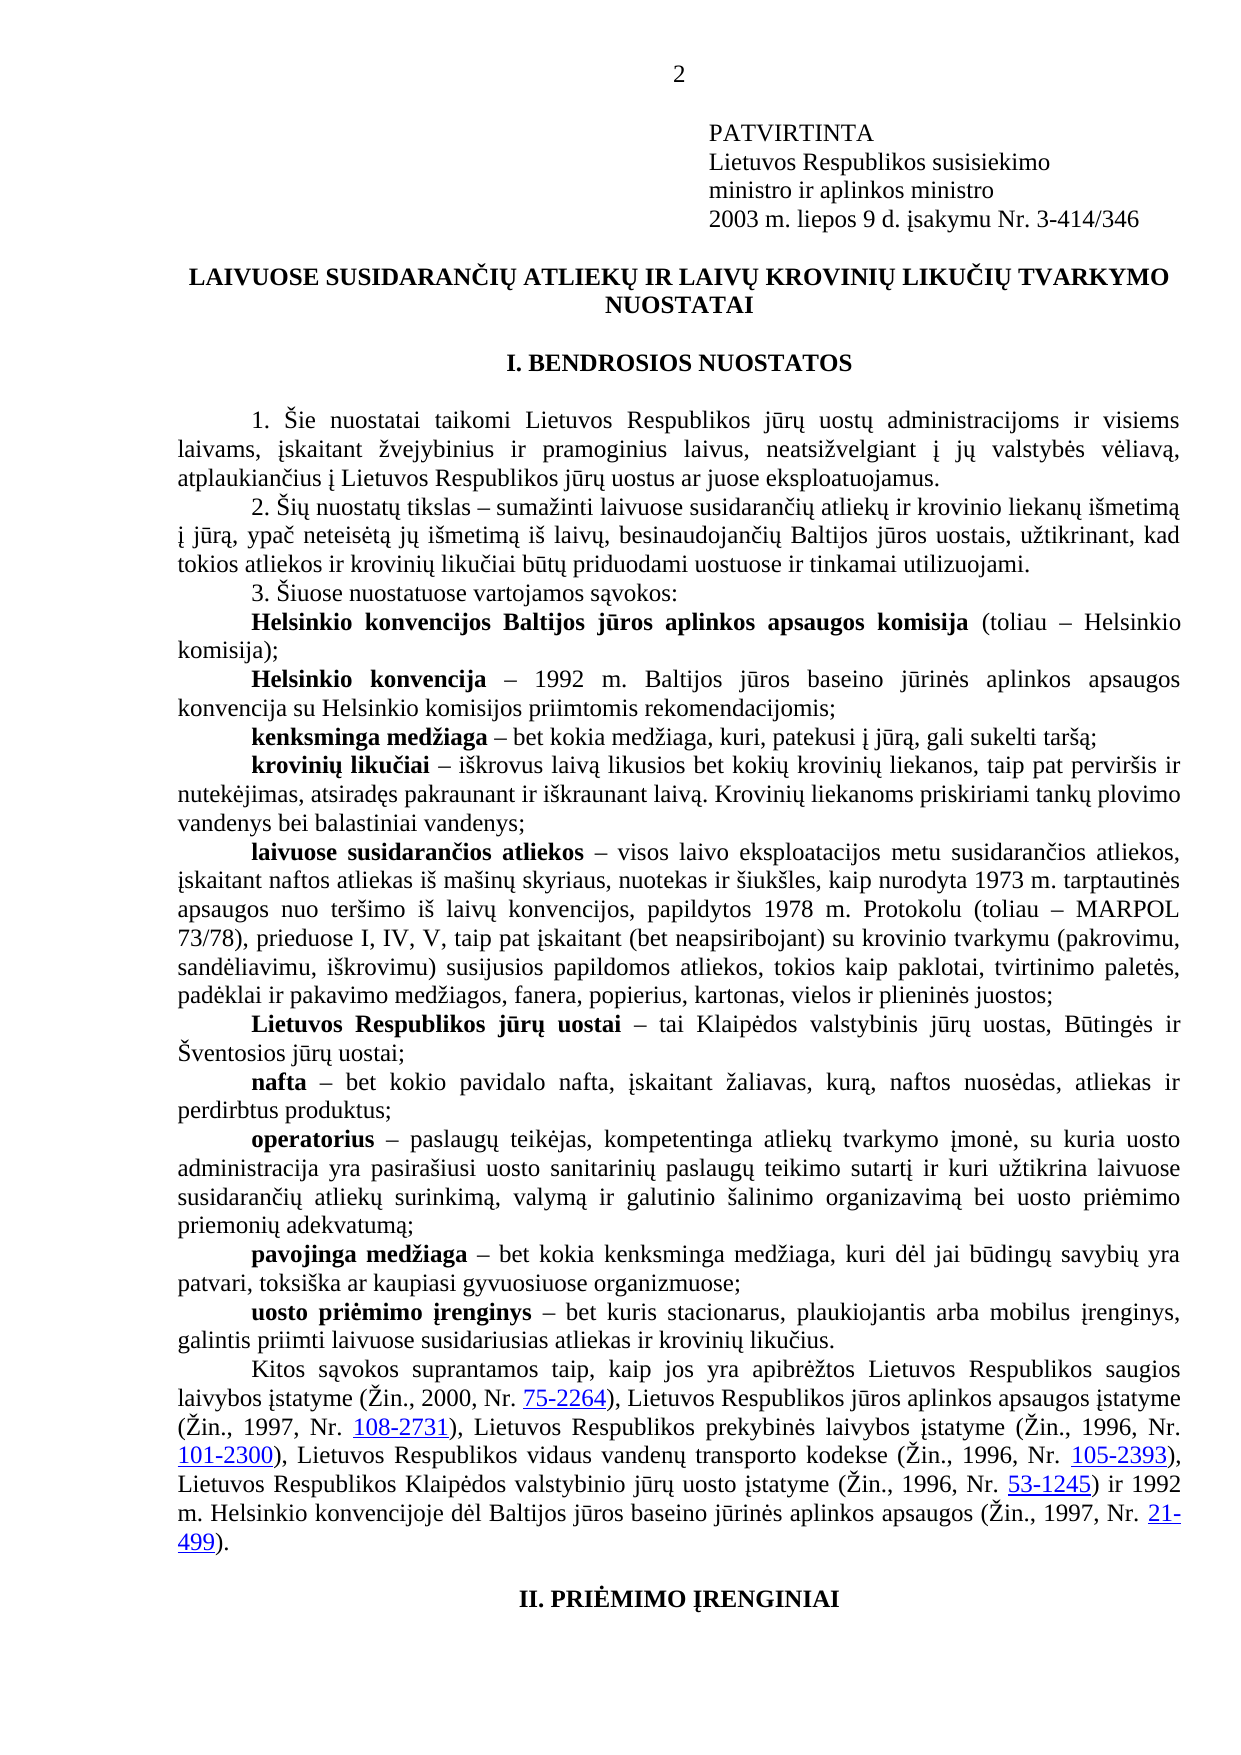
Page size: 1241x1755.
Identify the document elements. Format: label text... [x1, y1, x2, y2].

text PATVIRTINTA [709, 118, 1181, 147]
text 2. Šių nuostatų tikslas – sumažinti laivuose susidarančių atliekų ir krovinio liekanų išmetimą į jūrą, ypač neteisėtą jų išmetimą iš laivų, besinaudojančių Baltijos jūros uostais, užtikrinant, kad tokios atliekos ir krovinių likučiai būtų priduodami uostuose ir tinkamai utilizuojami. [177, 492, 1181, 578]
text operatorius – paslaugų teikėjas, kompetentinga atliekų tvarkymo įmonė, su kuria uosto administracija yra pasirašiusi uosto sanitarinių paslaugų teikimo sutartį ir kuri užtikrina laivuose susidarančių atliekų surinkimą, valymą ir galutinio šalinimo organizavimą bei uosto priėmimo priemonių adekvatumą; [177, 1124, 1181, 1239]
text nafta – bet kokio pavidalo nafta, įskaitant žaliavas, kurą, naftos nuosėdas, atliekas ir perdirbtus produktus; [177, 1067, 1181, 1124]
text I. BENDROSIOS NUOSTATOS [177, 348, 1181, 377]
text uosto priėmimo įrenginys – bet kuris stacionarus, plaukiojantis arba mobilus įrenginys, galintis priimti laivuose susidariusias atliekas ir krovinių likučius. [177, 1297, 1181, 1354]
text kenksminga medžiaga – bet kokia medžiaga, kuri, patekusi į jūrą, gali sukelti taršą; [177, 722, 1181, 751]
text pavojinga medžiaga – bet kokia kenksminga medžiaga, kuri dėl jai būdingų savybių yra patvari, toksiška ar kaupiasi gyvuosiuose organizmuose; [177, 1239, 1181, 1297]
text Lietuvos Respublikos susisiekimo [177, 147, 1181, 176]
text 2003 m. liepos 9 d. įsakymu Nr. 3-414/346 [177, 204, 1181, 233]
text LAIVUOSE SUSIDARANČIŲ ATLIEKŲ IR LAIVŲ KROVINIŲ LIKUČIŲ TVARKYMO NUOSTATAI [177, 262, 1181, 319]
text 3. Šiuose nuostatuose vartojamos sąvokos: [177, 578, 1181, 607]
text Helsinkio konvencija – 1992 m. Baltijos jūros baseino jūrinės aplinkos apsaugos konvencija su Helsinkio komisijos priimtomis rekomendacijomis; [177, 664, 1181, 722]
text Helsinkio konvencijos Baltijos jūros aplinkos apsaugos komisija (toliau – Helsinkio komisija); [177, 607, 1181, 664]
text krovinių likučiai – iškrovus laivą likusios bet kokių krovinių liekanos, taip pat perviršis ir nutekėjimas, atsiradęs pakraunant ir iškraunant laivą. Krovinių liekanoms priskiriami tankų plovimo vandenys bei balastiniai vandenys; [177, 751, 1181, 837]
text II. Priėmimo įrenginiai [177, 1584, 1181, 1613]
text ministro ir aplinkos ministro [177, 176, 1181, 204]
text Kitos sąvokos suprantamos taip, kaip jos yra apibrėžtos Lietuvos Respublikos saugios laivybos įstatyme (Žin., 2000, Nr. 75-2264), Lietuvos Respublikos jūros aplinkos apsaugos įstatyme (Žin., 1997, Nr. 108-2731), Lietuvos Respublikos prekybinės laivybos įstatyme (Žin., 1996, Nr. 101-2300), Lietuvos Respublikos vidaus vandenų transporto kodekse (Žin., 1996, Nr. 105-2393), Lietuvos Respublikos Klaipėdos valstybinio jūrų uosto įstatyme (Žin., 1996, Nr. 53-1245) ir 1992 m. Helsinkio konvencijoje dėl Baltijos jūros baseino jūrinės aplinkos apsaugos (Žin., 1997, Nr. 21-499). [177, 1354, 1181, 1556]
text laivuose susidarančios atliekos – visos laivo eksploatacijos metu susidarančios atliekos, įskaitant naftos atliekas iš mašinų skyriaus, nuotekas ir šiukšles, kaip nurodyta 1973 m. tarptautinės apsaugos nuo teršimo iš laivų konvencijos, papildytos 1978 m. Protokolu (toliau – MARPOL 73/78), prieduose I, IV, V, taip pat įskaitant (bet neapsiribojant) su krovinio tvarkymu (pakrovimu, sandėliavimu, iškrovimu) susijusios papildomos atliekos, tokios kaip paklotai, tvirtinimo paletės, padėklai ir pakavimo medžiagos, fanera, popierius, kartonas, vielos ir plieninės juostos; [177, 837, 1181, 1009]
text 1. Šie nuostatai taikomi Lietuvos Respublikos jūrų uostų administracijoms ir visiems laivams, įskaitant žvejybinius ir pramoginius laivus, neatsižvelgiant į jų valstybės vėliavą, atplaukiančius į Lietuvos Respublikos jūrų uostus ar juose eksploatuojamus. [177, 406, 1181, 492]
text Lietuvos Respublikos jūrų uostai – tai Klaipėdos valstybinis jūrų uostas, Būtingės ir Šventosios jūrų uostai; [177, 1009, 1181, 1067]
